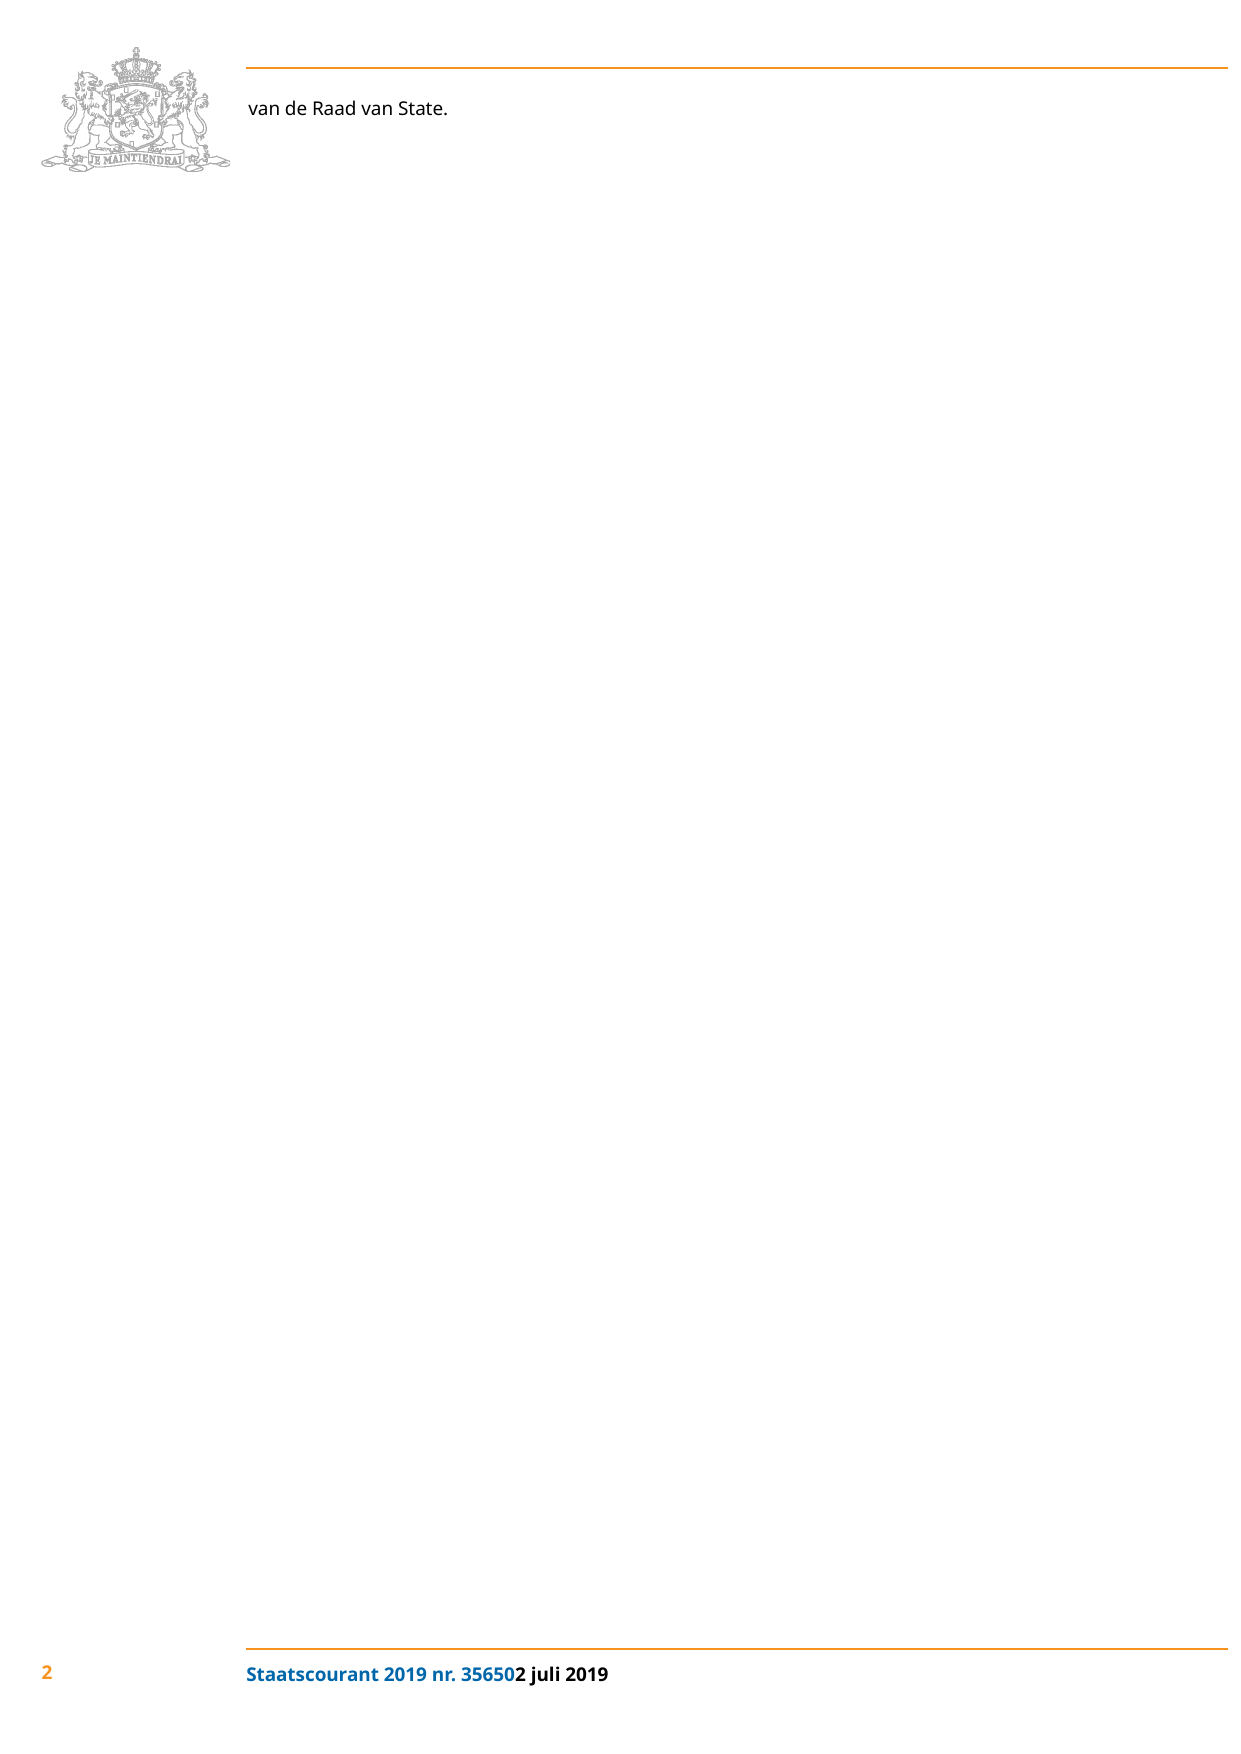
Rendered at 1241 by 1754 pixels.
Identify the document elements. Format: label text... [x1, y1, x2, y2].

picture [41, 47, 231, 172]
text van de Raad van State. [248, 95, 1152, 121]
